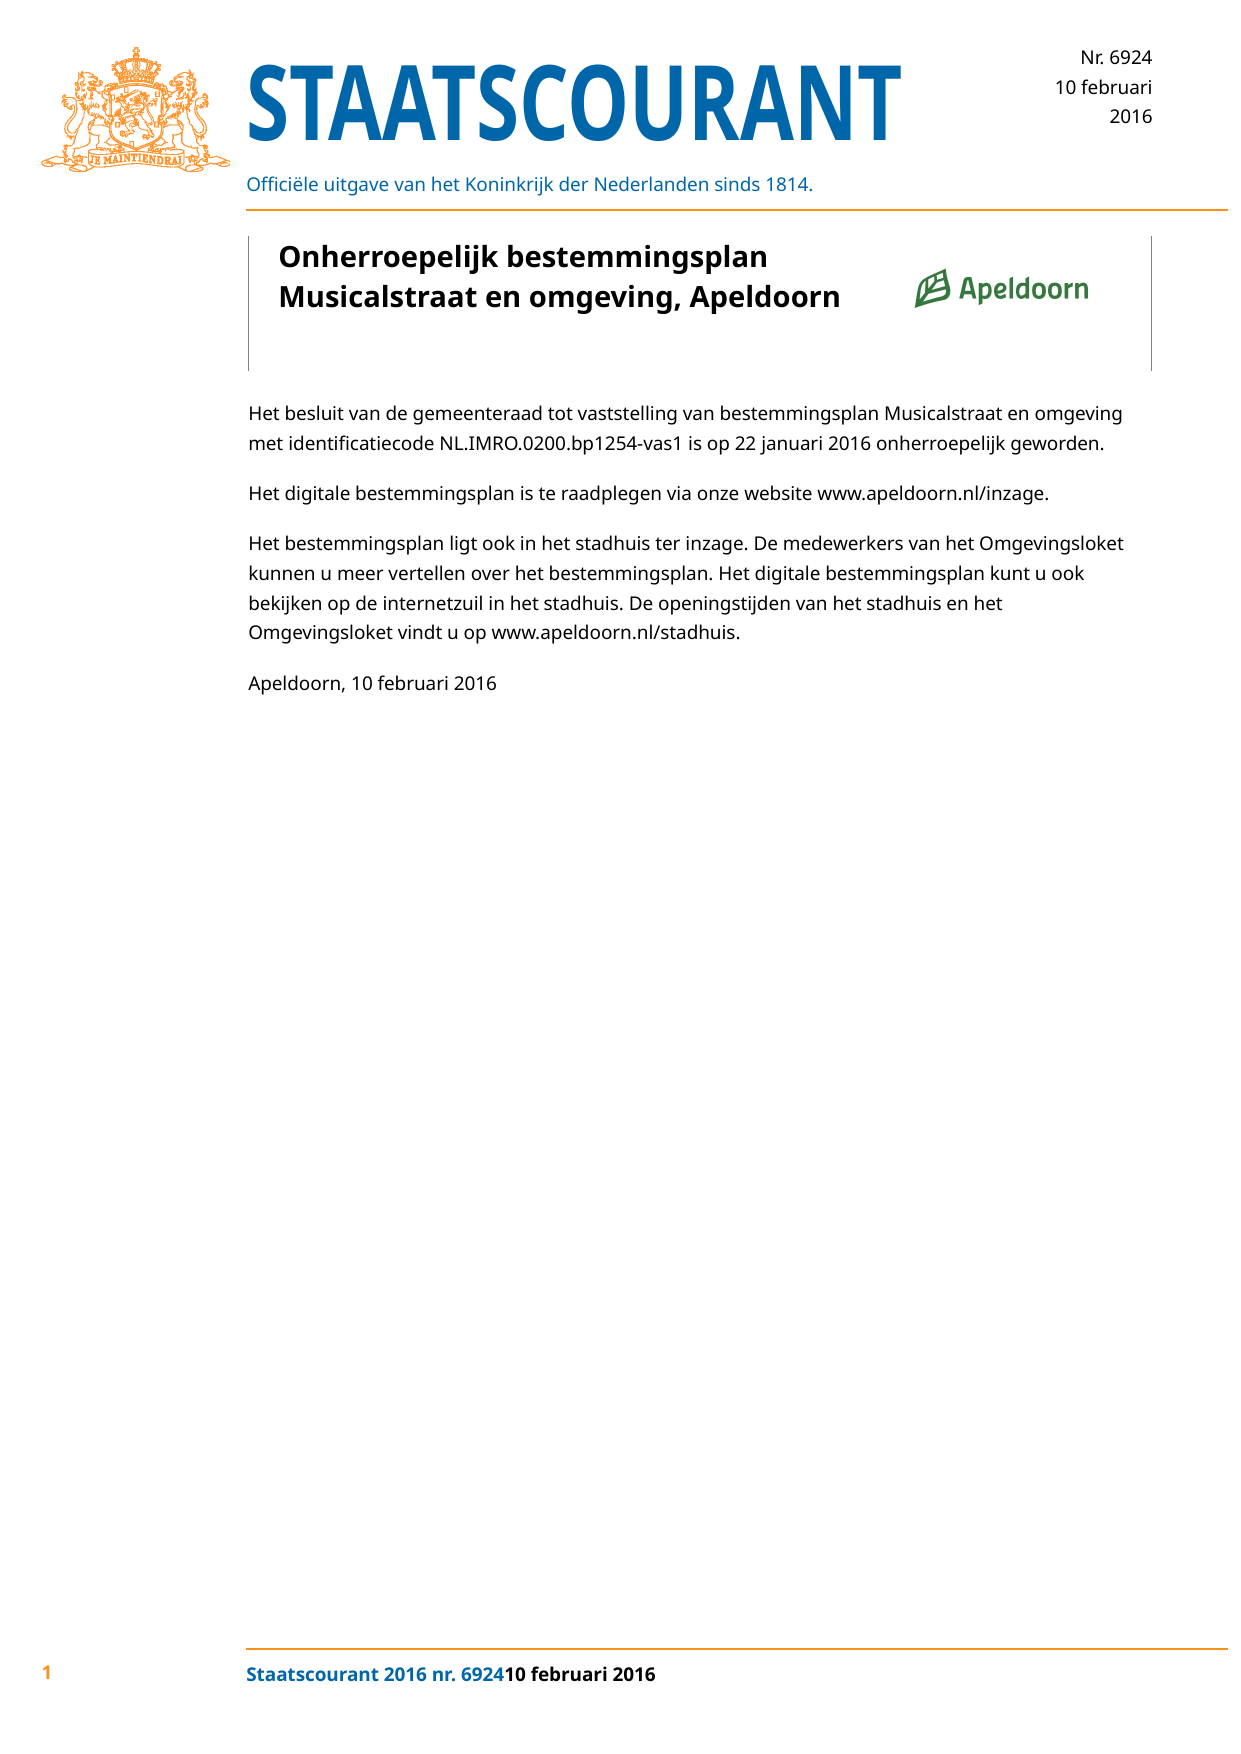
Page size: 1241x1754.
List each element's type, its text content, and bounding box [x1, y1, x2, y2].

table_header [850, 236, 1151, 371]
picture [41, 47, 231, 172]
text Het bestemmingsplan ligt ook in het stadhuis ter inzage. De medewerkers van het Omgevingsloket kunnen u meer vertellen over het bestemmingsplan. Het digitale bestemmingsplan kunt u ook bekijken op de internetzuil in het stadhuis. De openingstijden van het stadhuis en het Omgevingsloket vindt u op www.apeldoorn.nl/stadhuis. [248, 531, 1152, 645]
table_header Onherroepelijk bestemmingsplan Musicalstraat en omgeving, Apeldoorn [249, 236, 850, 371]
text Het digitale bestemmingsplan is te raadplegen via onze website www.apeldoorn.nl/inzage. [248, 480, 1152, 506]
picture [882, 236, 1119, 345]
text Het besluit van de gemeenteraad tot vaststelling van bestemmingsplan Musicalstraat en omgeving met identificatiecode NL.IMRO.0200.bp1254-vas1 is op 22 januari 2016 onherroepelijk geworden. [248, 400, 1152, 455]
text Apeldoorn, 10 februari 2016 [248, 670, 1152, 695]
